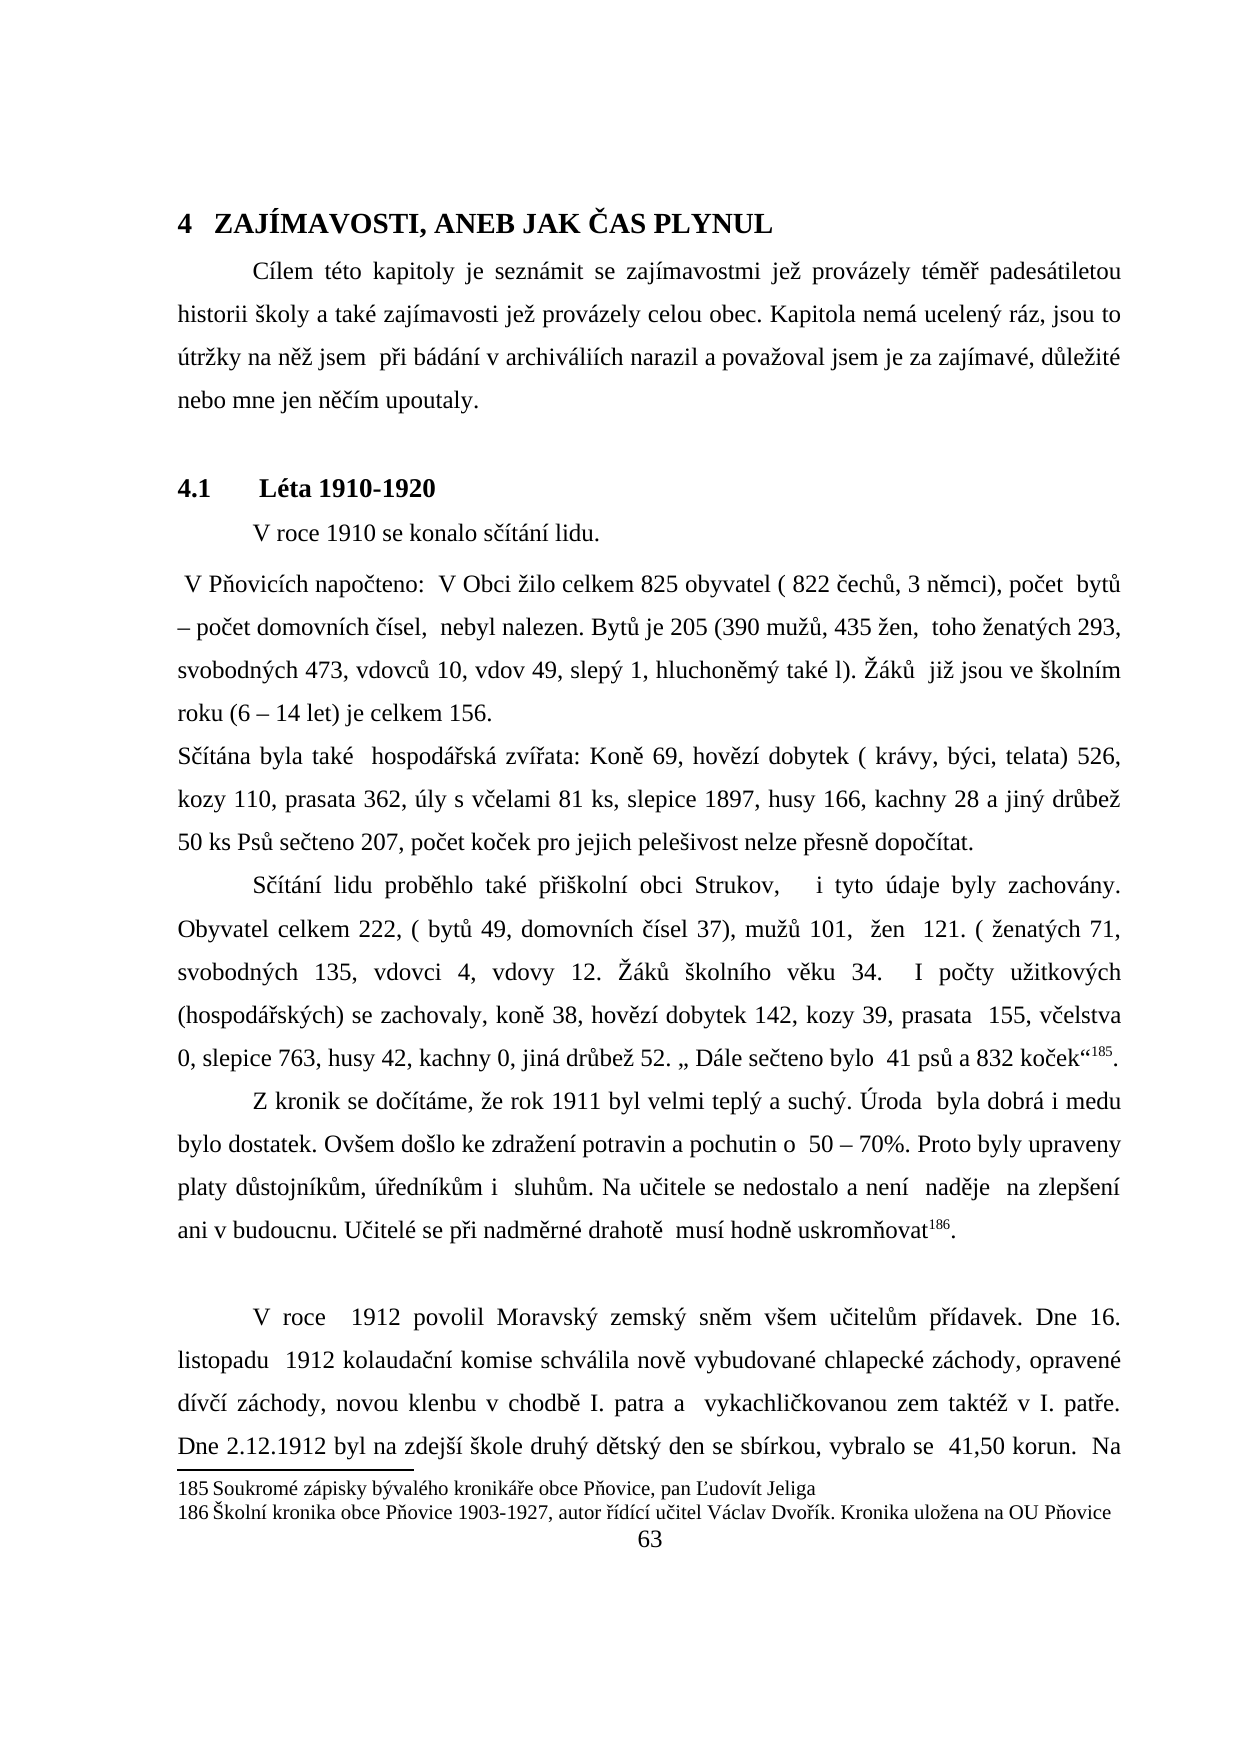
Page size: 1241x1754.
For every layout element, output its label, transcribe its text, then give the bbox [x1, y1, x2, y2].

text Cílem této kapitoly je seznámit se zajímavostmi jež provázely téměř padesátiletou historii školy a také zajímavosti jež provázely celou obec. Kapitola nemá ucelený ráz, jsou to útržky na něž jsem při bádání v archiváliích narazil a považoval jsem je za zajímavé, důležité nebo mne jen něčím upoutaly. [177, 256, 1122, 414]
text V roce 1912 povolil Moravský zemský sněm všem učitelům přídavek. Dne 16. listopadu 1912 kolaudační komise schválila nově vybudované chlapecké záchody, opravené dívčí záchody, novou klenbu v chodbě I. patra a vykachličkovanou zem taktéž v I. patře. Dne 2.12.1912 byl na zdejší škole druhý dětský den se sbírkou, vybralo se 41,50 korun. Na [177, 1302, 1122, 1460]
text V Pňovicích napočteno: V Obci žilo celkem 825 obyvatel ( 822 čechů, 3 němci), počet bytů – počet domovních čísel, nebyl nalezen. Bytů je 205 (390 mužů, 435 žen, toho ženatých 293, svobodných 473, vdovců 10, vdov 49, slepý 1, hluchoněmý také l). Žáků již jsou ve školním roku (6 – 14 let) je celkem 156. [177, 569, 1122, 727]
text 63 [177, 1524, 1122, 1553]
text Z kronik se dočítáme, že rok 1911 byl velmi teplý a suchý. Úroda byla dobrá i medu bylo dostatek. Ovšem došlo ke zdražení potravin a pochutin o 50 – 70%. Proto byly upraveny platy důstojníkům, úředníkům i sluhům. Na učitele se nedostalo a není naděje na zlepšení ani v budoucnu. Učitelé se při nadměrné drahotě musí hodně uskromňovat. [177, 1086, 1122, 1244]
text Sčítána byla také hospodářská zvířata: Koně 69, hovězí dobytek ( krávy, býci, telata) 526, kozy 110, prasata 362, úly s včelami 81 ks, slepice 1897, husy 166, kachny 28 a jiný drůbež 50 ks Psů sečteno 207, počet koček pro jejich pelešivost nelze přesně dopočítat. [177, 741, 1122, 856]
text Sčítání lidu proběhlo také přiškolní obci Strukov, i tyto údaje byly zachovány. Obyvatel celkem 222, ( bytů 49, domovních čísel 37), mužů 101, žen 121. ( ženatých 71, svobodných 135, vdovci 4, vdovy 12. Žáků školního věku 34. I počty užitkových (hospodářských) se zachovaly, koně 38, hovězí dobytek 142, kozy 39, prasata 155, včelstva 0, slepice 763, husy 42, kachny 0, jiná drůbež 52. „ Dále sečteno bylo 41 psů a 832 koček“. [177, 871, 1122, 1072]
text V roce 1910 se konalo sčítání lidu. [177, 518, 1122, 547]
text Soukromé zápisky bývalého kronikáře obce Pňovice, pan Ľudovít Jeliga [177, 1476, 1122, 1500]
text Školní kronika obce Pňovice 1903-1927, autor řídící učitel Václav Dvořík. Kronika uložena na OU Pňovice [177, 1500, 1122, 1524]
text 4.1 Léta 1910-1920 [177, 472, 1122, 503]
text 4 ZAJÍMAVOSTI, ANEB JAK ČAS PLYNUL [177, 206, 1122, 239]
